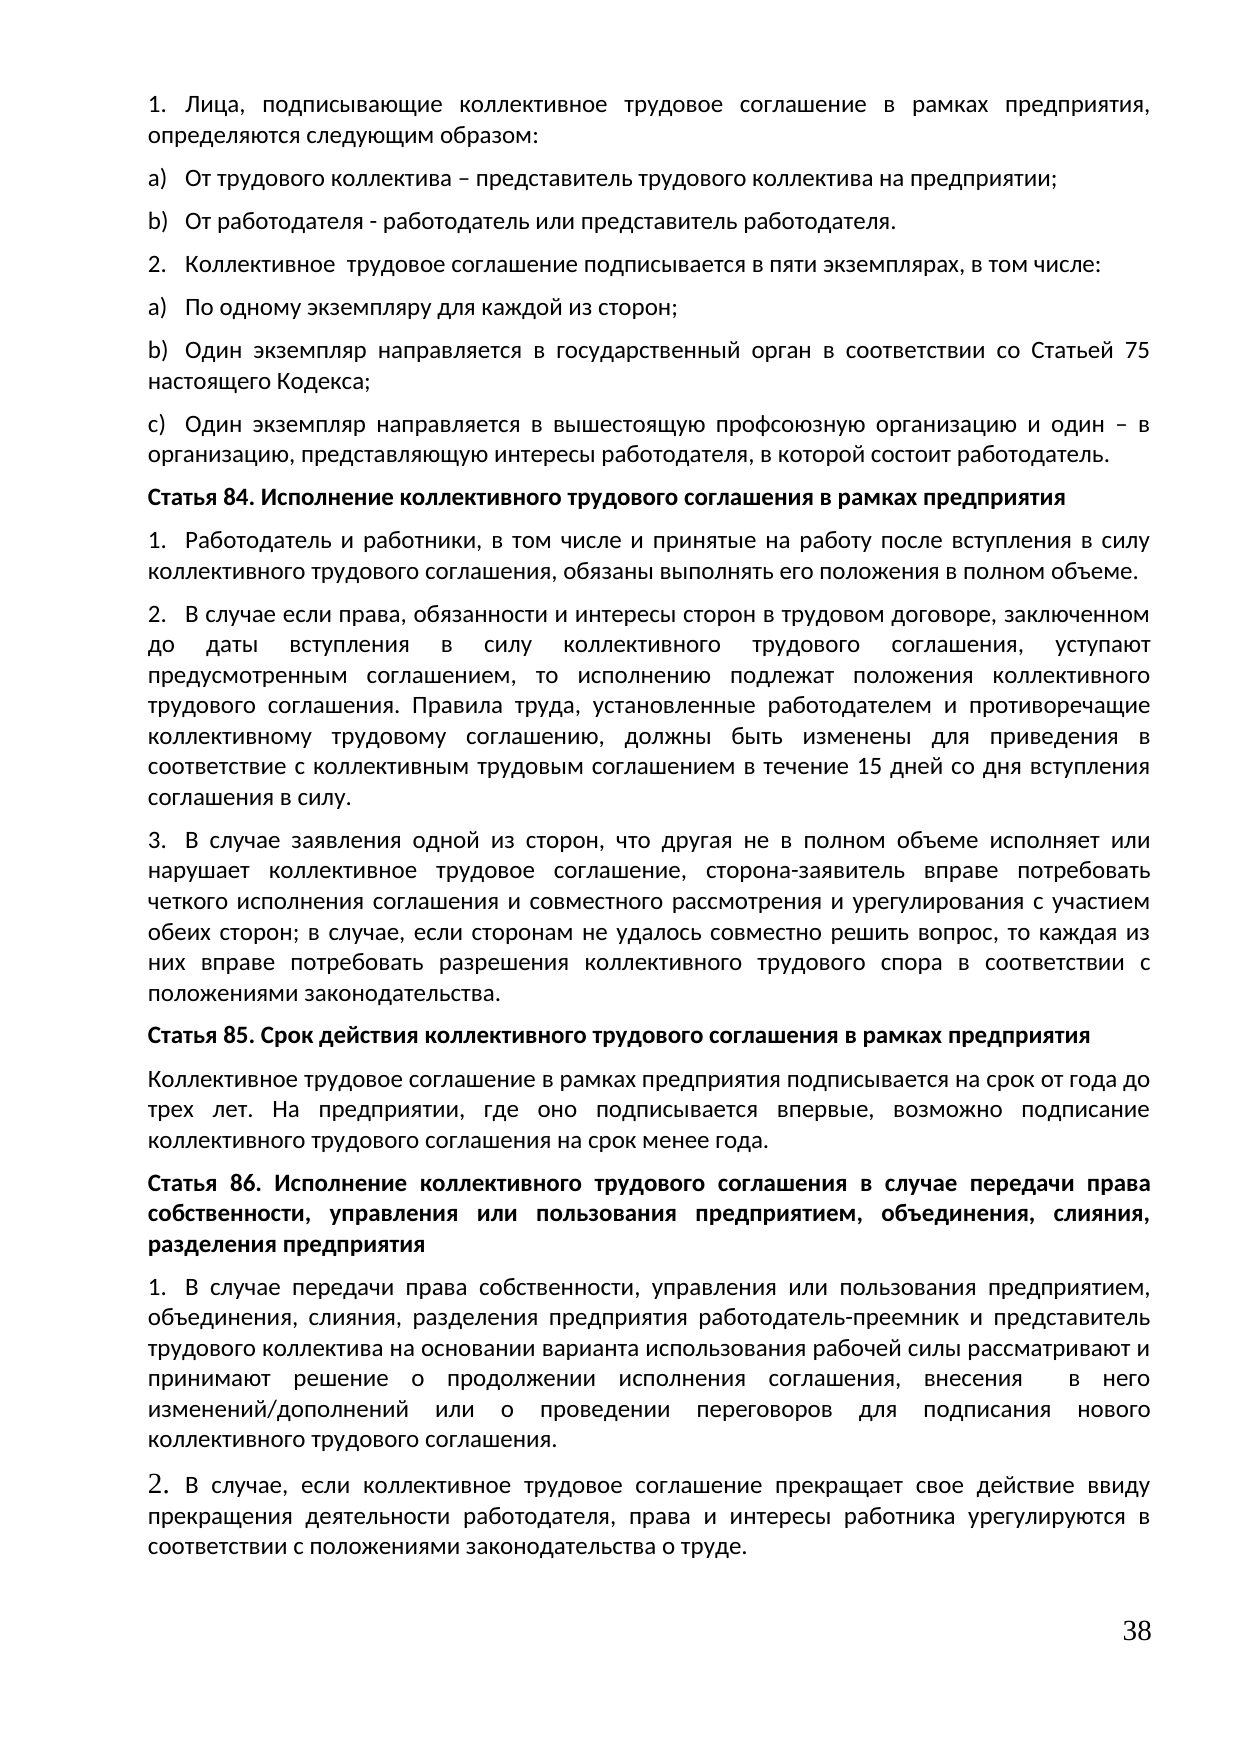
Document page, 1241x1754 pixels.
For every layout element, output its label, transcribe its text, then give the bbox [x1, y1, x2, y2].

list В случае заявления одной из сторон, что другая не в полном объеме исполняет или нарушает коллективное трудовое соглашение, сторона-заявитель вправе потребовать четкого исполнения соглашения и совместного рассмотрения и урегулирования с участием обеих сторон; в случае, если сторонам не удалось совместно решить вопрос, то каждая из них вправе потребовать разрешения коллективного трудового спора в соответствии с положениями законодательства. [148, 824, 1152, 1007]
list В случае если права, обязанности и интересы сторон в трудовом договоре, заключенном до даты вступления в силу коллективного трудового соглашения, уступают предусмотренным соглашением, то исполнению подлежат положения коллективного трудового соглашения. Правила труда, установленные работодателем и противоречащие коллективному трудовому соглашению, должны быть изменены для приведения в соответствие с коллективным трудовым соглашением в течение 15 дней со дня вступления соглашения в силу. [148, 598, 1152, 812]
list В случае передачи права собственности, управления или пользования предприятием, объединения, слияния, разделения предприятия работодатель-преемник и представитель трудового коллектива на основании варианта использования рабочей силы рассматривают и принимают решение о продолжении исполнения соглашения, внесения в него изменений/дополнений или о проведении переговоров для подписания нового коллективного трудового соглашения. [148, 1271, 1152, 1454]
list Один экземпляр направляется в вышестоящую профсоюзную организацию и один – в организацию, представляющую интересы работодателя, в которой состоит работодатель. [148, 408, 1152, 469]
text Статья 86. Исполнение коллективного трудового соглашения в случае передачи права собственности, управления или пользования предприятием, объединения, слияния, разделения предприятия [148, 1167, 1152, 1258]
text Коллективное трудовое соглашение в рамках предприятия подписывается на срок от года до трех лет. На предприятии, где оно подписывается впервые, возможно подписание коллективного трудового соглашения на срок менее года. [148, 1063, 1152, 1154]
list От работодателя - работодатель или представитель работодателя. [148, 205, 1152, 236]
list Лица, подписывающие коллективное трудовое соглашение в рамках предприятия, определяются следующим образом: [148, 89, 1152, 150]
list В случае, если коллективное трудовое соглашение прекращает свое действие ввиду прекращения деятельности работодателя, права и интересы работника урегулируются в соответствии с положениями законодательства о труде. [148, 1466, 1152, 1561]
list Работодатель и работники, в том числе и принятые на работу после вступления в силу коллективного трудового соглашения, обязаны выполнять его положения в полном объеме. [148, 524, 1152, 585]
list По одному экземпляру для каждой из сторон; [148, 291, 1152, 322]
list От трудового коллектива – представитель трудового коллектива на предприятии; [148, 162, 1152, 193]
list Один экземпляр направляется в государственный орган в соответствии со Статьей 75 настоящего Кодекса; [148, 334, 1152, 395]
text Статья 84. Исполнение коллективного трудового соглашения в рамках предприятия [148, 481, 1152, 512]
list Коллективное трудовое соглашение подписывается в пяти экземплярах, в том числе: [148, 248, 1152, 279]
text Статья 85. Срок действия коллективного трудового соглашения в рамках предприятия [148, 1020, 1152, 1050]
